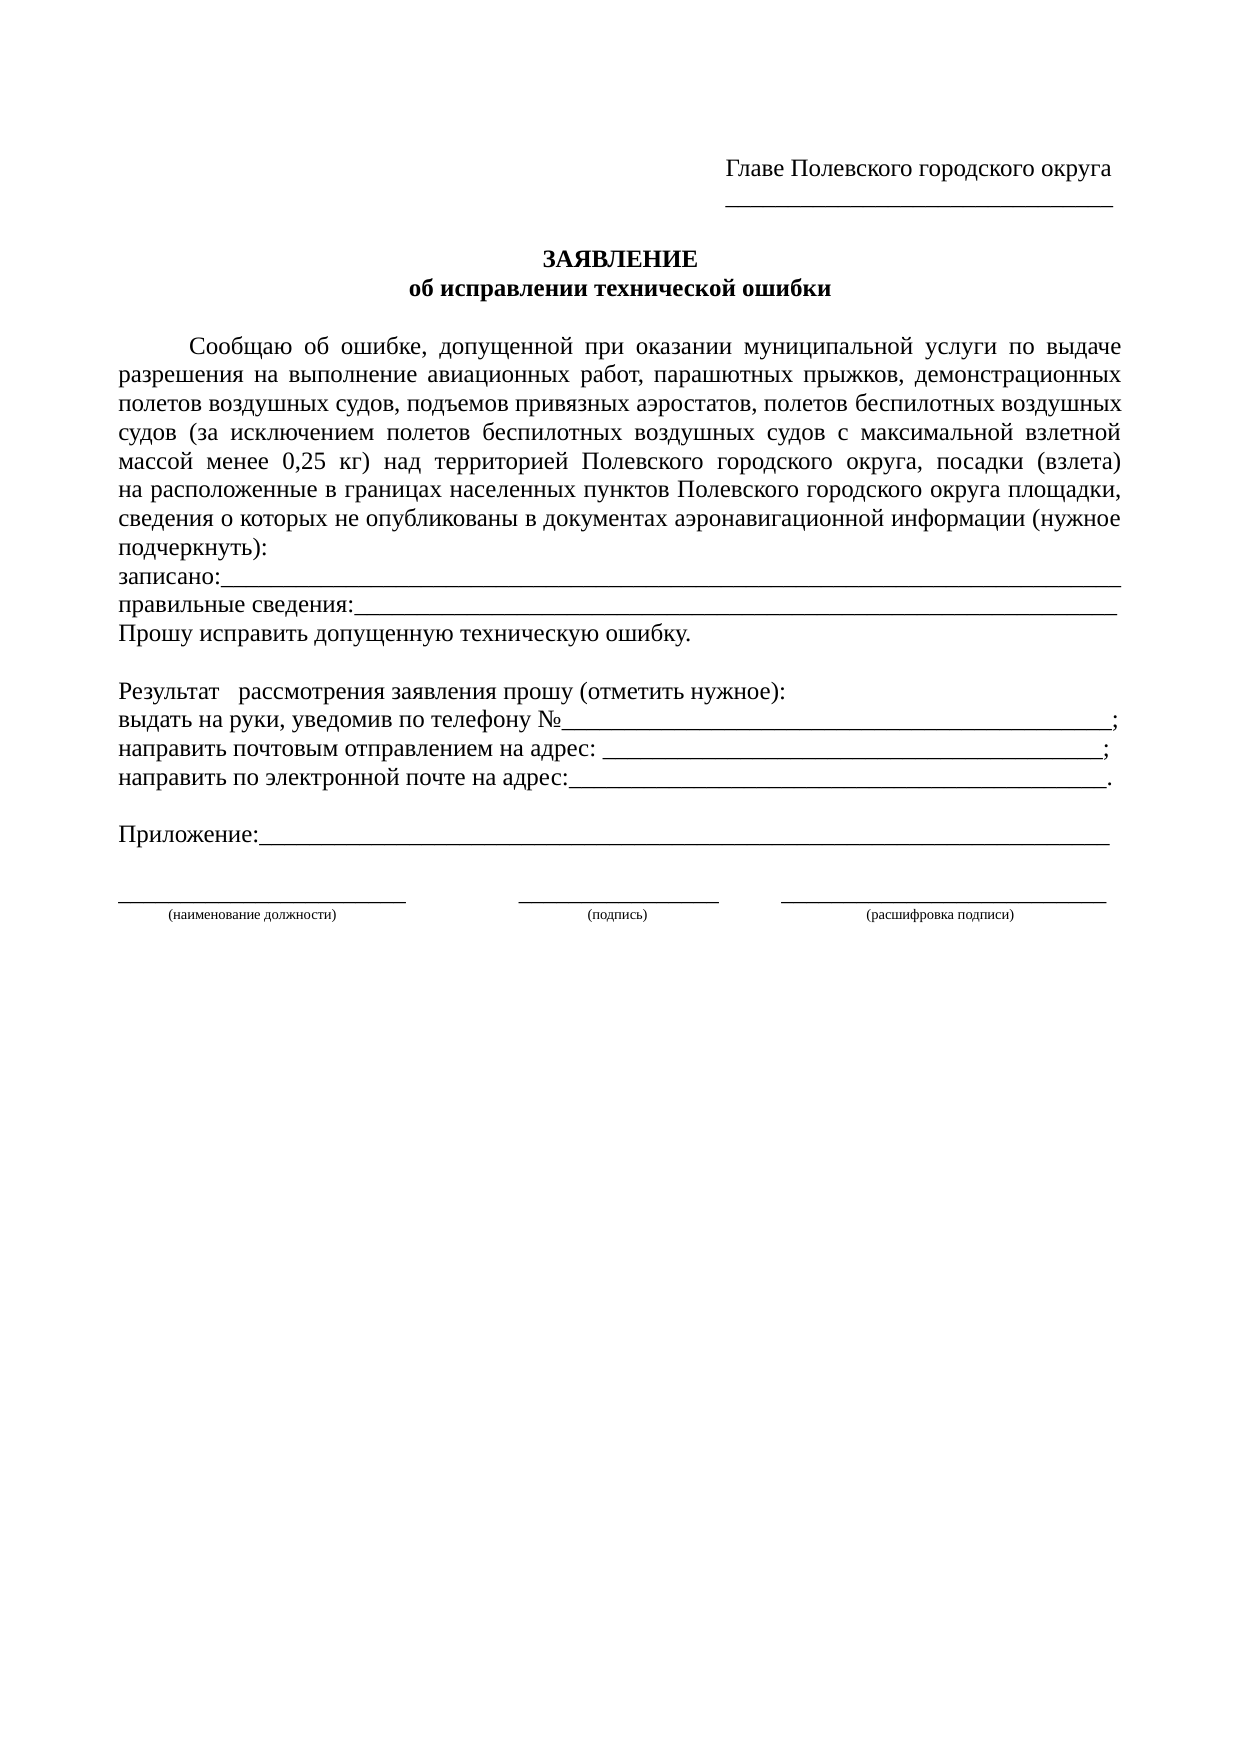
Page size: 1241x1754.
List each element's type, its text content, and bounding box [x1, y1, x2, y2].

text правильные сведения:_____________________________________________________________ [118, 589, 1122, 618]
text Сообщаю об ошибке, допущенной при оказании муниципальной услуги по выдаче разрешения на выполнение авиационных работ, парашютных прыжков, демонстрационных полетов воздушных судов, подъемов привязных аэростатов, полетов беспилотных воздушных судов (за исключением полетов беспилотных воздушных судов с максимальной взлетной массой менее 0,25 кг) над территорией Полевского городского округа, посадки (взлета) на расположенные в границах населенных пунктов Полевского городского округа площадки, сведения о которых не опубликованы в документах аэронавигационной информации (нужное подчеркнуть): [118, 331, 1122, 561]
text направить по электронной почте на адрес:___________________________________________. [118, 762, 1122, 791]
text Приложение:____________________________________________________________________ [118, 819, 1122, 848]
text записано:________________________________________________________________________ [118, 561, 1122, 589]
table_header [549, 147, 720, 216]
table_header Главе Полевского городского округа _______________________________ [720, 147, 1122, 216]
text выдать на руки, уведомив по телефону №____________________________________________; [118, 704, 1122, 733]
text (наименование должности) (подпись) (расшифровка подписи) [118, 906, 1122, 934]
text ЗАЯВЛЕНИЕ [118, 244, 1122, 273]
text Прошу исправить допущенную техническую ошибку. [118, 618, 1122, 647]
text направить почтовым отправлением на адрес: ________________________________________; [118, 733, 1122, 762]
text _______________________ ________________ __________________________ [118, 877, 1122, 906]
text Результат рассмотрения заявления прошу (отметить нужное): [118, 676, 1122, 704]
text об исправлении технической ошибки [118, 273, 1122, 302]
table_header [118, 147, 548, 216]
